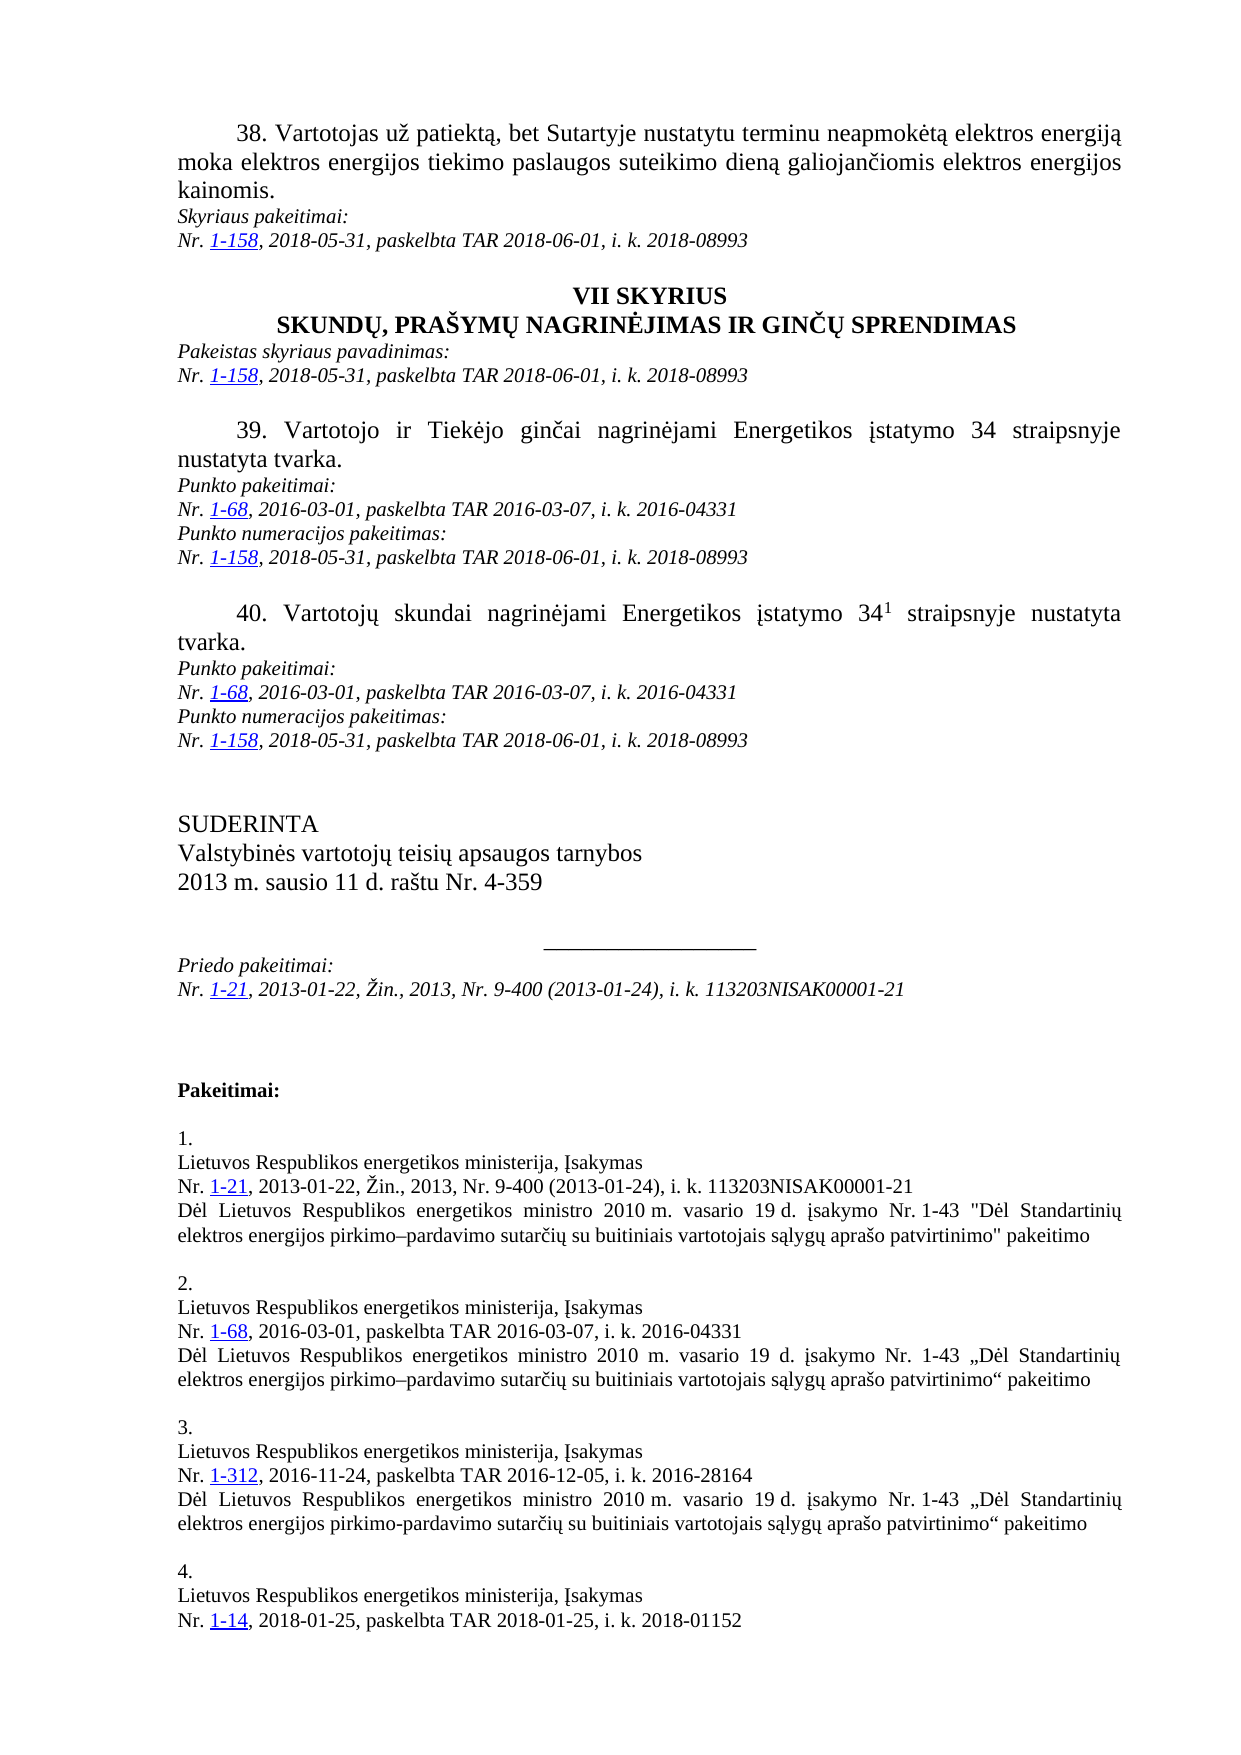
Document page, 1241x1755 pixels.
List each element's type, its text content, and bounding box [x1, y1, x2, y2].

text 1. [177, 1126, 1122, 1150]
text Nr. 1-158, 2018-05-31, paskelbta TAR 2018-06-01, i. k. 2018-08993 [177, 363, 1122, 387]
text Nr. 1-312, 2016-11-24, paskelbta TAR 2016-12-05, i. k. 2016-28164 [177, 1463, 1122, 1487]
text 40. Vartotojų skundai nagrinėjami Energetikos įstatymo 341 straipsnyje nustatyta tvarka. [177, 598, 1121, 656]
text Nr. 1-14, 2018-01-25, paskelbta TAR 2018-01-25, i. k. 2018-01152 [177, 1607, 1122, 1632]
text Nr. 1-158, 2018-05-31, paskelbta TAR 2018-06-01, i. k. 2018-08993 [177, 228, 1122, 252]
text 4. [177, 1559, 1122, 1583]
text Lietuvos Respublikos energetikos ministerija, Įsakymas [177, 1150, 1122, 1174]
text 2013 m. sausio 11 d. raštu Nr. 4-359 [177, 867, 1122, 896]
text Nr. 1-68, 2016-03-01, paskelbta TAR 2016-03-07, i. k. 2016-04331 [177, 1319, 1122, 1343]
text Pakeistas skyriaus pavadinimas: [177, 339, 1122, 363]
text Skyriaus pakeitimai: [177, 204, 1122, 228]
text 38. Vartotojas už patiektą, bet Sutartyje nustatytu terminu neapmokėtą elektros energiją moka elektros energijos tiekimo paslaugos suteikimo dieną galiojančiomis elektros energijos kainomis. [177, 118, 1122, 204]
text 39. Vartotojo ir Tiekėjo ginčai nagrinėjami Energetikos įstatymo 34 straipsnyje nustatyta tvarka. [177, 416, 1122, 473]
text Punkto pakeitimai: [177, 473, 1122, 497]
text Valstybinės vartotojų teisių apsaugos tarnybos [177, 838, 1122, 867]
text Nr. 1-21, 2013-01-22, Žin., 2013, Nr. 9-400 (2013-01-24), i. k. 113203NISAK00001-21 [177, 1174, 1122, 1198]
text SKUNDŲ, PRAŠYMŲ NAGRINĖJIMAS IR GINČŲ SPRENDIMAS [177, 310, 1122, 339]
text 2. [177, 1271, 1122, 1295]
text Punkto numeracijos pakeitimas: [177, 521, 1122, 545]
text Punkto numeracijos pakeitimas: [177, 704, 1122, 728]
text Dėl Lietuvos Respublikos energetikos ministro 2010 m. vasario 19 d. įsakymo Nr. 1-43 "Dėl Standartinių elektros energijos pirkimo–pardavimo sutarčių su buitiniais vartotojais sąlygų aprašo patvirtinimo" pakeitimo [177, 1198, 1122, 1247]
text Pakeitimai: [177, 1078, 1122, 1102]
text _________________ [177, 924, 1122, 953]
text VII SKYRIUS [177, 281, 1122, 310]
text Nr. 1-68, 2016-03-01, paskelbta TAR 2016-03-07, i. k. 2016-04331 [177, 680, 1122, 704]
text SUDERINTA [177, 809, 1122, 838]
text Dėl Lietuvos Respublikos energetikos ministro 2010 m. vasario 19 d. įsakymo Nr. 1-43 „Dėl Standartinių elektros energijos pirkimo-pardavimo sutarčių su buitiniais vartotojais sąlygų aprašo patvirtinimo“ pakeitimo [177, 1487, 1122, 1535]
text Lietuvos Respublikos energetikos ministerija, Įsakymas [177, 1295, 1122, 1319]
text Lietuvos Respublikos energetikos ministerija, Įsakymas [177, 1583, 1122, 1607]
text Nr. 1-158, 2018-05-31, paskelbta TAR 2018-06-01, i. k. 2018-08993 [177, 545, 1122, 569]
text Nr. 1-68, 2016-03-01, paskelbta TAR 2016-03-07, i. k. 2016-04331 [177, 497, 1122, 521]
text 3. [177, 1415, 1122, 1439]
text Punkto pakeitimai: [177, 656, 1122, 680]
text Dėl Lietuvos Respublikos energetikos ministro 2010 m. vasario 19 d. įsakymo Nr. 1-43 „Dėl Standartinių elektros energijos pirkimo–pardavimo sutarčių su buitiniais vartotojais sąlygų aprašo patvirtinimo“ pakeitimo [177, 1343, 1122, 1391]
text Lietuvos Respublikos energetikos ministerija, Įsakymas [177, 1439, 1122, 1463]
text Nr. 1-158, 2018-05-31, paskelbta TAR 2018-06-01, i. k. 2018-08993 [177, 728, 1122, 752]
text Nr. 1-21, 2013-01-22, Žin., 2013, Nr. 9-400 (2013-01-24), i. k. 113203NISAK00001-21 [177, 977, 1122, 1001]
text Priedo pakeitimai: [177, 953, 1122, 977]
